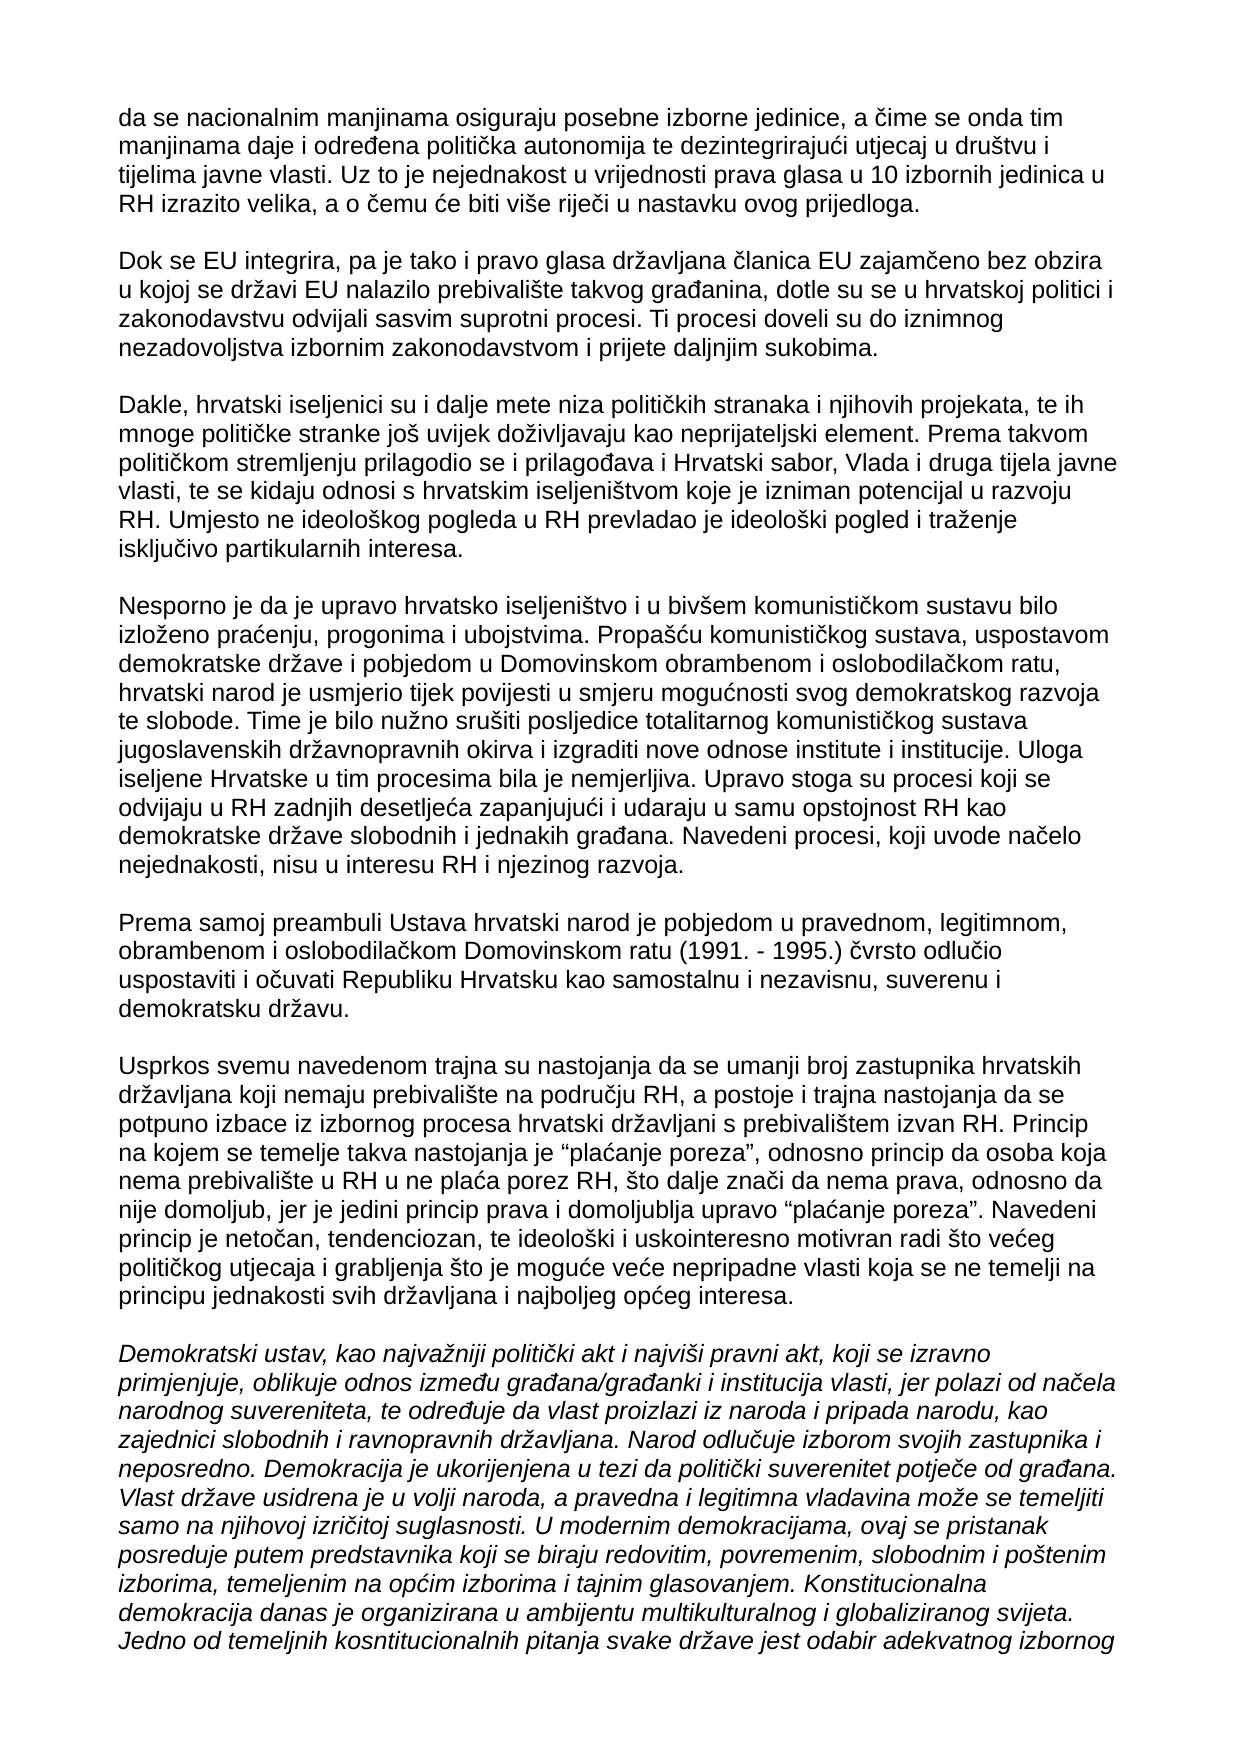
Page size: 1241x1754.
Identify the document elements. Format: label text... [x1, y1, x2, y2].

text da se nacionalnim manjinama osiguraju posebne izborne jedinice, a čime se onda tim manjinama daje i određena politička autonomija te dezintegrirajući utjecaj u društvu i tijelima javne vlasti. Uz to je nejednakost u vrijednosti prava glasa u 10 izbornih jedinica u RH izrazito velika, a o čemu će biti više riječi u nastavku ovog prijedloga. Dok se EU integrira, pa je tako i pravo glasa državljana članica EU zajamčeno bez obzira u kojoj se državi EU nalazilo prebivalište takvog građanina, dotle su se u hrvatskoj politici i zakonodavstvu odvijali sasvim suprotni procesi. Ti procesi doveli su do iznimnog nezadovoljstva izbornim zakonodavstvom i prijete daljnjim sukobima. Dakle, hrvatski iseljenici su i dalje mete niza političkih stranaka i njihovih projekata, te ih mnoge političke stranke još uvijek doživljavaju kao neprijateljski element. Prema takvom političkom stremljenju prilagodio se i prilagođava i Hrvatski sabor, Vlada i druga tijela javne vlasti, te se kidaju odnosi s hrvatskim iseljeništvom koje je izniman potencijal u razvoju RH. Umjesto ne ideološkog pogleda u RH prevladao je ideološki pogled i traženje isključivo partikularnih interesa. Nesporno je da je upravo hrvatsko iseljeništvo i u bivšem komunističkom sustavu bilo izloženo praćenju, progonima i ubojstvima. Propašću komunističkog sustava, uspostavom demokratske države i pobjedom u Domovinskom obrambenom i oslobodilačkom ratu, hrvatski narod je usmjerio tijek povijesti u smjeru mogućnosti svog demokratskog razvoja te slobode. Time je bilo nužno srušiti posljedice totalitarnog komunističkog sustava jugoslavenskih državnopravnih okirva i izgraditi nove odnose institute i institucije. Uloga iseljene Hrvatske u tim procesima bila je nemjerljiva. Upravo stoga su procesi koji se odvijaju u RH zadnjih desetljeća zapanjujući i udaraju u samu opstojnost RH kao demokratske države slobodnih i jednakih građana. Navedeni procesi, koji uvode načelo nejednakosti, nisu u interesu RH i njezinog razvoja. Prema samoj preambuli Ustava hrvatski narod je pobjedom u pravednom, legitimnom, obrambenom i oslobodilačkom Domovinskom ratu (1991. - 1995.) čvrsto odlučio uspostaviti i očuvati Republiku Hrvatsku kao samostalnu i nezavisnu, suverenu i demokratsku državu. Usprkos svemu navedenom trajna su nastojanja da se umanji broj zastupnika hrvatskih državljana koji nemaju prebivalište na području RH, a postoje i trajna nastojanja da se potpuno izbace iz izbornog procesa hrvatski državljani s prebivalištem izvan RH. Princip na kojem se temelje takva nastojanja je “plaćanje poreza”, odnosno princip da osoba koja nema prebivalište u RH u ne plaća porez RH, što dalje znači da nema prava, odnosno da nije domoljub, jer je jedini princip prava i domoljublja upravo “plaćanje poreza”. Navedeni princip je netočan, tendenciozan, te ideološki i uskointeresno motivran radi što većeg političkog utjecaja i grabljenja što je moguće veće nepripadne vlasti koja se ne temelji na principu jednakosti svih državljana i najboljeg općeg interesa. [118, 103, 1122, 1339]
text Demokratski ustav, kao najvažniji politički akt i najviši pravni akt, koji se izravno primjenjuje, oblikuje odnos između građana/građanki i institucija vlasti, jer polazi od načela narodnog suvereniteta, te određuje da vlast proizlazi iz naroda i pripada narodu, kao zajednici slobodnih i ravnopravnih državljana. Narod odlučuje izborom svojih zastupnika i neposredno. Demokracija je ukorijenjena u tezi da politički suverenitet potječe od građana. Vlast države usidrena je u volji naroda, a pravedna i legitimna vladavina može se temeljiti samo na njihovoj izričitoj suglasnosti. U modernim demokracijama, ovaj se pristanak posreduje putem predstavnika koji se biraju redovitim, povremenim, slobodnim i poštenim izborima, temeljenim na općim izborima i tajnim glasovanjem. Konstitucionalna demokracija danas je organizirana u ambijentu multikulturalnog i globaliziranog svijeta. Jedno od temeljnih kosntitucionalnih pitanja svake države jest odabir adekvatnog izbornog [118, 1339, 1122, 1655]
